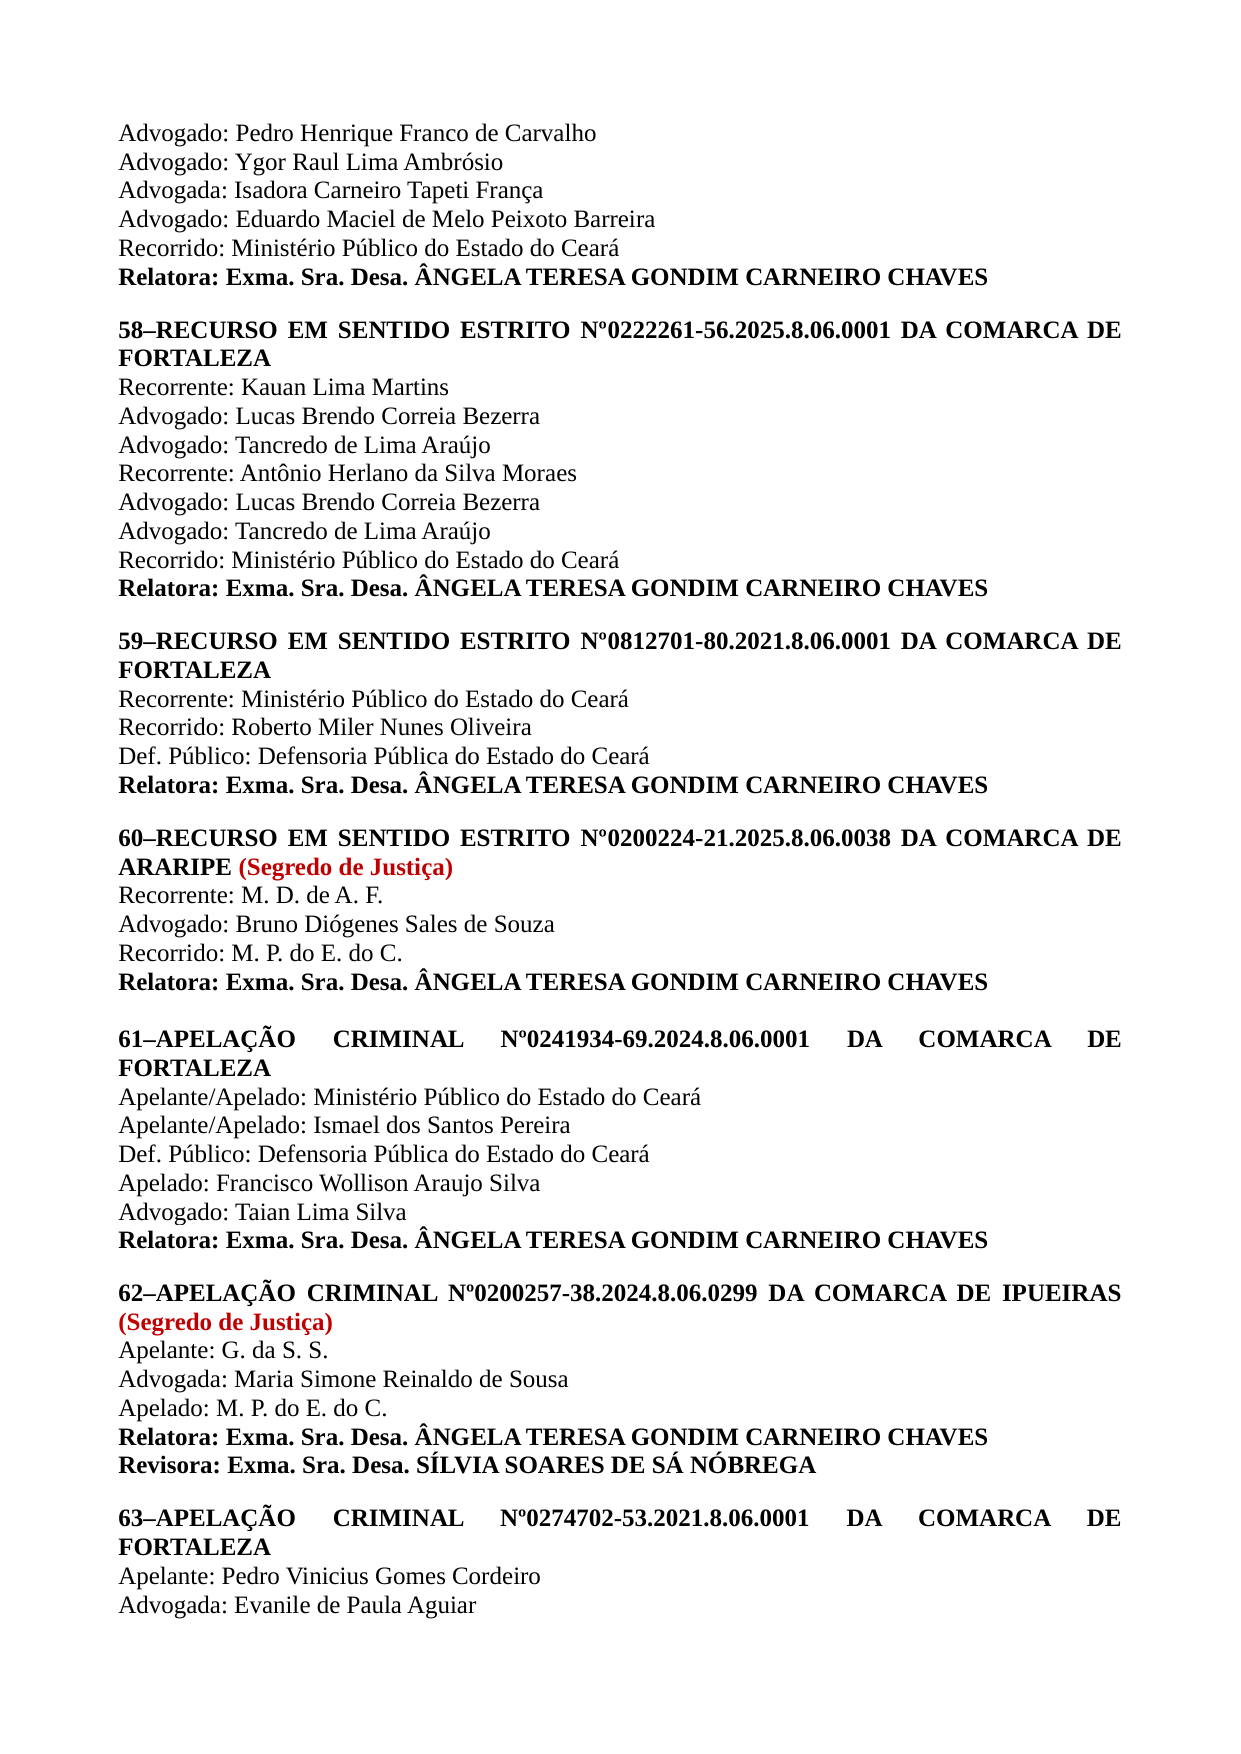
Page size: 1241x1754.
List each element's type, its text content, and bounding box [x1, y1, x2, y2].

text Recorrido: Ministério Público do Estado do Ceará [118, 233, 1122, 262]
text Apelado: M. P. do E. do C. [118, 1393, 1122, 1422]
text Apelante/Apelado: Ismael dos Santos Pereira [118, 1110, 1122, 1139]
text Advogado: Tancredo de Lima Araújo [118, 430, 1122, 458]
text Recorrido: Ministério Público do Estado do Ceará [118, 545, 1122, 573]
text Relatora: Exma. Sra. Desa. ÂNGELA TERESA GONDIM CARNEIRO CHAVES [118, 262, 1122, 291]
text Apelante: G. da S. S. [118, 1336, 1122, 1364]
text Advogado: Ygor Raul Lima Ambrósio [118, 147, 1122, 176]
text Relatora: Exma. Sra. Desa. ÂNGELA TERESA GONDIM CARNEIRO CHAVES [118, 967, 1122, 995]
text Def. Público: Defensoria Pública do Estado do Ceará [118, 741, 1122, 770]
text Advogado: Lucas Brendo Correia Bezerra [118, 401, 1122, 430]
text Recorrido: M. P. do E. do C. [118, 938, 1122, 967]
text Relatora: Exma. Sra. Desa. ÂNGELA TERESA GONDIM CARNEIRO CHAVES [118, 1422, 1122, 1451]
text Recorrente: M. D. de A. F. [118, 880, 1122, 909]
text Revisora: Exma. Sra. Desa. SÍLVIA SOARES DE SÁ NÓBREGA [118, 1451, 1122, 1479]
text Recorrido: Roberto Miler Nunes Oliveira [118, 712, 1122, 741]
text 61–APELAÇÃO CRIMINAL Nº0241934-69.2024.8.06.0001 DA COMARCA DE FORTALEZA [118, 1024, 1122, 1082]
text Advogada: Isadora Carneiro Tapeti França [118, 176, 1122, 204]
text 62–APELAÇÃO CRIMINAL Nº0200257-38.2024.8.06.0299 DA COMARCA DE IPUEIRAS (Segredo de Justiça) [118, 1278, 1122, 1336]
text Advogada: Evanile de Paula Aguiar [118, 1590, 1122, 1618]
text 63–APELAÇÃO CRIMINAL Nº0274702-53.2021.8.06.0001 DA COMARCA DE FORTALEZA [118, 1503, 1122, 1561]
text Relatora: Exma. Sra. Desa. ÂNGELA TERESA GONDIM CARNEIRO CHAVES [118, 573, 1122, 602]
text Advogado: Tancredo de Lima Araújo [118, 516, 1122, 545]
text Advogado: Eduardo Maciel de Melo Peixoto Barreira [118, 204, 1122, 233]
text Advogada: Maria Simone Reinaldo de Sousa [118, 1364, 1122, 1393]
text 59–RECURSO EM SENTIDO ESTRITO Nº0812701-80.2021.8.06.0001 DA COMARCA DE FORTALEZA [118, 626, 1122, 684]
text Relatora: Exma. Sra. Desa. ÂNGELA TERESA GONDIM CARNEIRO CHAVES [118, 770, 1122, 799]
text Recorrente: Kauan Lima Martins [118, 372, 1122, 401]
text Apelado: Francisco Wollison Araujo Silva [118, 1168, 1122, 1197]
text Advogado: Lucas Brendo Correia Bezerra [118, 487, 1122, 516]
text Recorrente: Antônio Herlano da Silva Moraes [118, 458, 1122, 487]
text 60–RECURSO EM SENTIDO ESTRITO Nº0200224-21.2025.8.06.0038 DA COMARCA DE ARARIPE (Segredo de Justiça) [118, 823, 1122, 880]
text Advogado: Pedro Henrique Franco de Carvalho [118, 118, 1122, 147]
text 58–RECURSO EM SENTIDO ESTRITO Nº0222261-56.2025.8.06.0001 DA COMARCA DE FORTALEZA [118, 315, 1122, 372]
text Def. Público: Defensoria Pública do Estado do Ceará [118, 1139, 1122, 1168]
text Advogado: Bruno Diógenes Sales de Souza [118, 909, 1122, 938]
text Apelante: Pedro Vinicius Gomes Cordeiro [118, 1561, 1122, 1590]
text Apelante/Apelado: Ministério Público do Estado do Ceará [118, 1082, 1122, 1110]
text Recorrente: Ministério Público do Estado do Ceará [118, 684, 1122, 712]
text Advogado: Taian Lima Silva [118, 1197, 1122, 1225]
text Relatora: Exma. Sra. Desa. ÂNGELA TERESA GONDIM CARNEIRO CHAVES [118, 1225, 1122, 1254]
